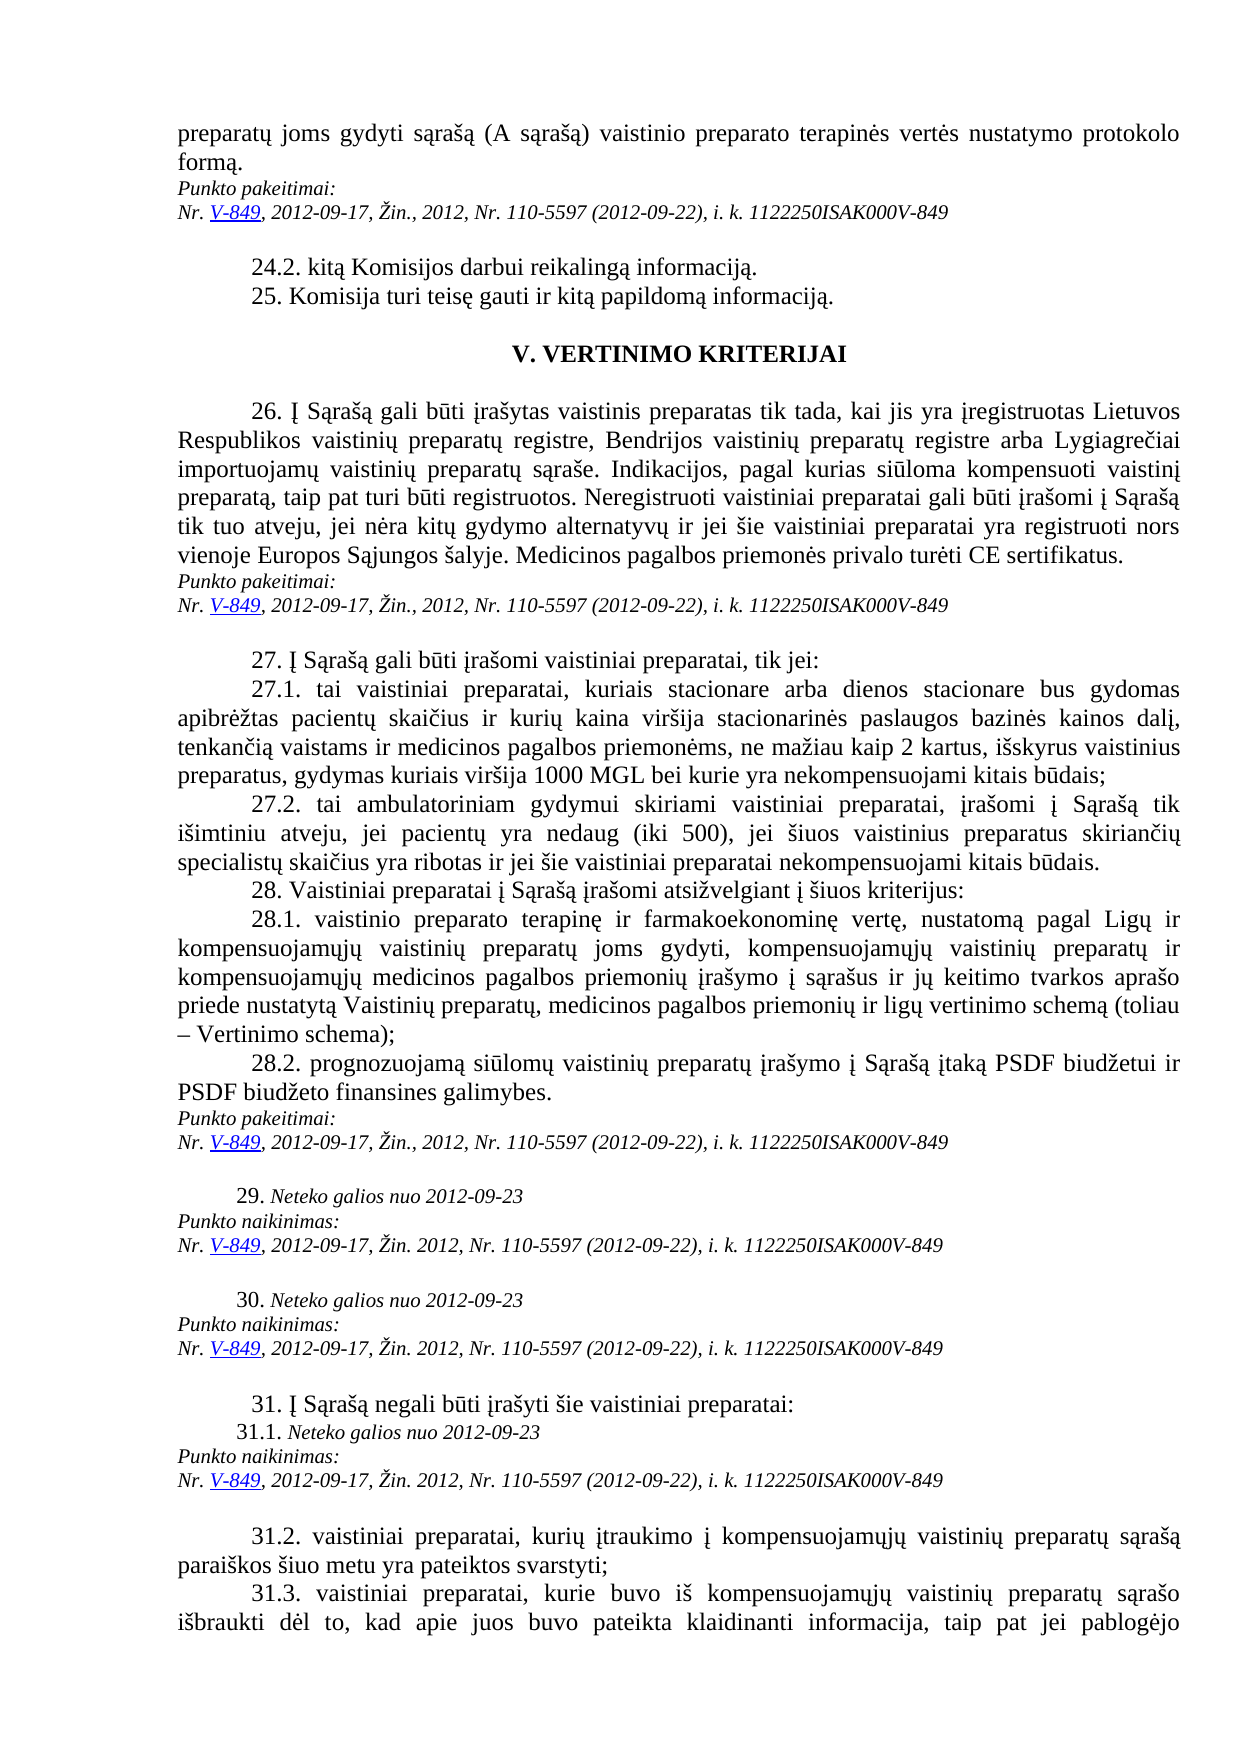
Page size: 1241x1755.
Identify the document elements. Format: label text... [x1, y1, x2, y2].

text 26. Į Sąrašą gali būti įrašytas vaistinis preparatas tik tada, kai jis yra įregistruotas Lietuvos Respublikos vaistinių preparatų registre, Bendrijos vaistinių preparatų registre arba Lygiagrečiai importuojamų vaistinių preparatų sąraše. Indikacijos, pagal kurias siūloma kompensuoti vaistinį preparatą, taip pat turi būti registruotos. Neregistruoti vaistiniai preparatai gali būti įrašomi į Sąrašą tik tuo atveju, jei nėra kitų gydymo alternatyvų ir jei šie vaistiniai preparatai yra registruoti nors vienoje Europos Sąjungos šalyje. Medicinos pagalbos priemonės privalo turėti CE sertifikatus. [177, 396, 1181, 569]
text Nr. V-849, 2012-09-17, Žin., 2012, Nr. 110-5597 (2012-09-22), i. k. 1122250ISAK000V-849 [177, 1130, 1181, 1154]
text Punkto naikinimas: [177, 1209, 1181, 1233]
text 31.1. Neteko galios nuo 2012-09-23 [177, 1418, 1181, 1444]
text 27.1. tai vaistiniai preparatai, kuriais stacionare arba dienos stacionare bus gydomas apibrėžtas pacientų skaičius ir kurių kaina viršija stacionarinės paslaugos bazinės kainos dalį, tenkančią vaistams ir medicinos pagalbos priemonėms, ne mažiau kaip 2 kartus, išskyrus vaistinius preparatus, gydymas kuriais viršija 1000 MGL bei kurie yra nekompensuojami kitais būdais; [177, 674, 1181, 789]
text Punkto pakeitimai: [177, 176, 1181, 200]
text Nr. V-849, 2012-09-17, Žin. 2012, Nr. 110-5597 (2012-09-22), i. k. 1122250ISAK000V-849 [177, 1336, 1181, 1360]
text 27.2. tai ambulatoriniam gydymui skiriami vaistiniai preparatai, įrašomi į Sąrašą tik išimtiniu atveju, jei pacientų yra nedaug (iki 500), jei šiuos vaistinius preparatus skiriančių specialistų skaičius yra ribotas ir jei šie vaistiniai preparatai nekompensuojami kitais būdais. [177, 789, 1181, 876]
text Nr. V-849, 2012-09-17, Žin. 2012, Nr. 110-5597 (2012-09-22), i. k. 1122250ISAK000V-849 [177, 1233, 1181, 1257]
text Punkto pakeitimai: [177, 569, 1181, 593]
text preparatų joms gydyti sąrašą (A sąrašą) vaistinio preparato terapinės vertės nustatymo protokolo formą. [177, 118, 1181, 176]
text Nr. V-849, 2012-09-17, Žin., 2012, Nr. 110-5597 (2012-09-22), i. k. 1122250ISAK000V-849 [177, 593, 1181, 617]
text V. VERTINIMO KRITERIJAI [177, 339, 1181, 367]
text Punkto naikinimas: [177, 1312, 1181, 1336]
text 24.2. kitą Komisijos darbui reikalingą informaciją. [177, 252, 1181, 281]
text 31.2. vaistiniai preparatai, kurių įtraukimo į kompensuojamųjų vaistinių preparatų sąrašą paraiškos šiuo metu yra pateiktos svarstyti; [177, 1521, 1181, 1578]
text 29. Neteko galios nuo 2012-09-23 [177, 1182, 1181, 1209]
text 25. Komisija turi teisę gauti ir kitą papildomą informaciją. [177, 281, 1181, 310]
text 28. Vaistiniai preparatai į Sąrašą įrašomi atsižvelgiant į šiuos kriterijus: [177, 876, 1181, 904]
text 30. Neteko galios nuo 2012-09-23 [177, 1286, 1181, 1312]
text Punkto naikinimas: [177, 1444, 1181, 1468]
text 27. Į Sąrašą gali būti įrašomi vaistiniai preparatai, tik jei: [177, 646, 1181, 674]
text 31. Į Sąrašą negali būti įrašyti šie vaistiniai preparatai: [177, 1389, 1181, 1418]
text 28.1. vaistinio preparato terapinę ir farmakoekonominę vertę, nustatomą pagal Ligų ir kompensuojamųjų vaistinių preparatų joms gydyti, kompensuojamųjų vaistinių preparatų ir kompensuojamųjų medicinos pagalbos priemonių įrašymo į sąrašus ir jų keitimo tvarkos aprašo priede nustatytą Vaistinių preparatų, medicinos pagalbos priemonių ir ligų vertinimo schemą (toliau – Vertinimo schema); [177, 904, 1181, 1048]
text 31.3. vaistiniai preparatai, kurie buvo iš kompensuojamųjų vaistinių preparatų sąrašo išbraukti dėl to, kad apie juos buvo pateikta klaidinanti informacija, taip pat jei pablogėjo [177, 1578, 1181, 1636]
text Nr. V-849, 2012-09-17, Žin., 2012, Nr. 110-5597 (2012-09-22), i. k. 1122250ISAK000V-849 [177, 200, 1181, 224]
text Nr. V-849, 2012-09-17, Žin. 2012, Nr. 110-5597 (2012-09-22), i. k. 1122250ISAK000V-849 [177, 1468, 1181, 1492]
text 28.2. prognozuojamą siūlomų vaistinių preparatų įrašymo į Sąrašą įtaką PSDF biudžetui ir PSDF biudžeto finansines galimybes. [177, 1048, 1181, 1106]
text Punkto pakeitimai: [177, 1106, 1181, 1130]
